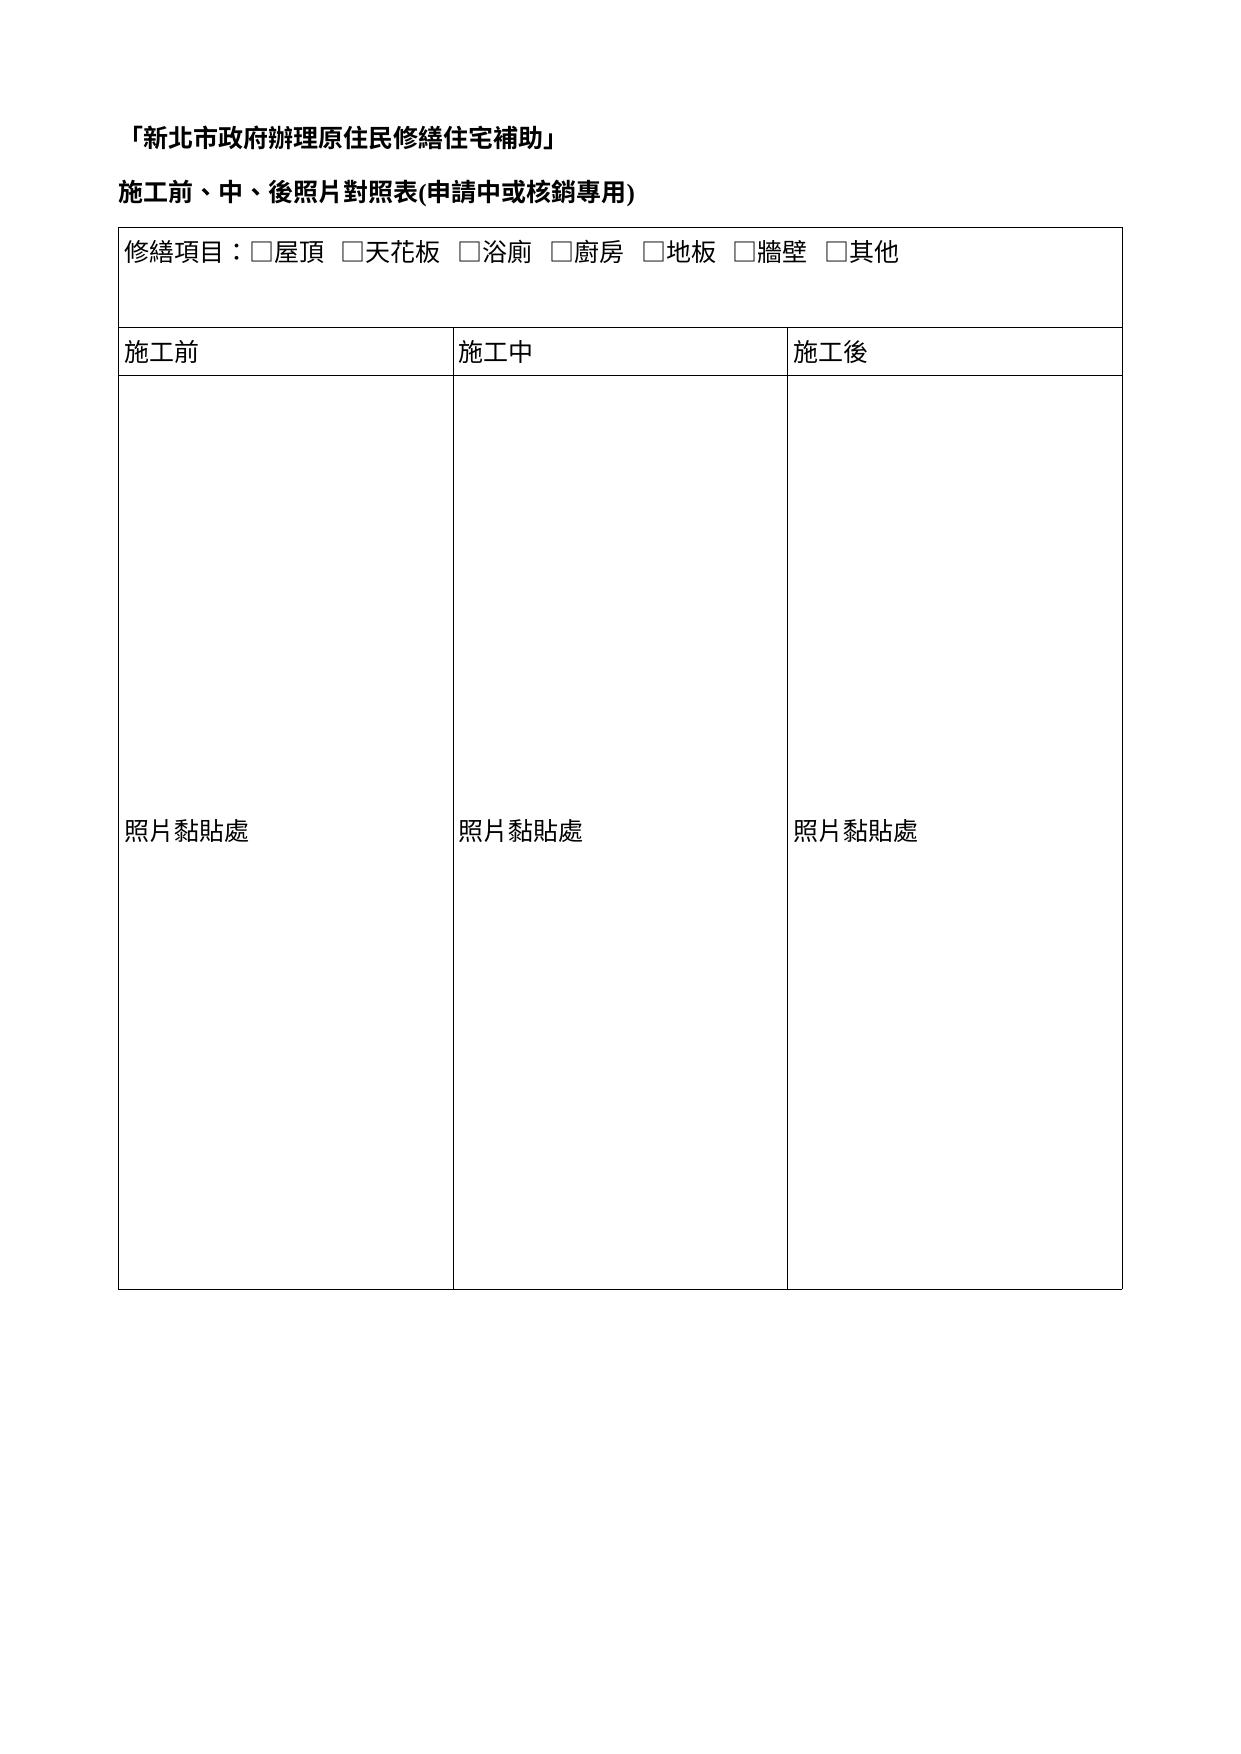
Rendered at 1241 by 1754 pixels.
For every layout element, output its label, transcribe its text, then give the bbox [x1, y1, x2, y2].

table_cell 施工前 [119, 328, 453, 375]
table_header 修繕項目：□屋頂 □天花板 □浴廁 □廚房 □地板 □牆壁 □其他 [119, 228, 1122, 327]
table_cell 照片黏貼處 [454, 376, 787, 1289]
table_cell 施工後 [788, 328, 1122, 375]
text 施工前、中、後照片對照表(申請中或核銷專用) [118, 172, 1122, 209]
table_cell 照片黏貼處 [788, 376, 1122, 1289]
table_cell 施工中 [454, 328, 787, 375]
table_cell 照片黏貼處 [119, 376, 453, 1289]
text 「新北市政府辦理原住民修繕住宅補助」 [118, 118, 1122, 154]
